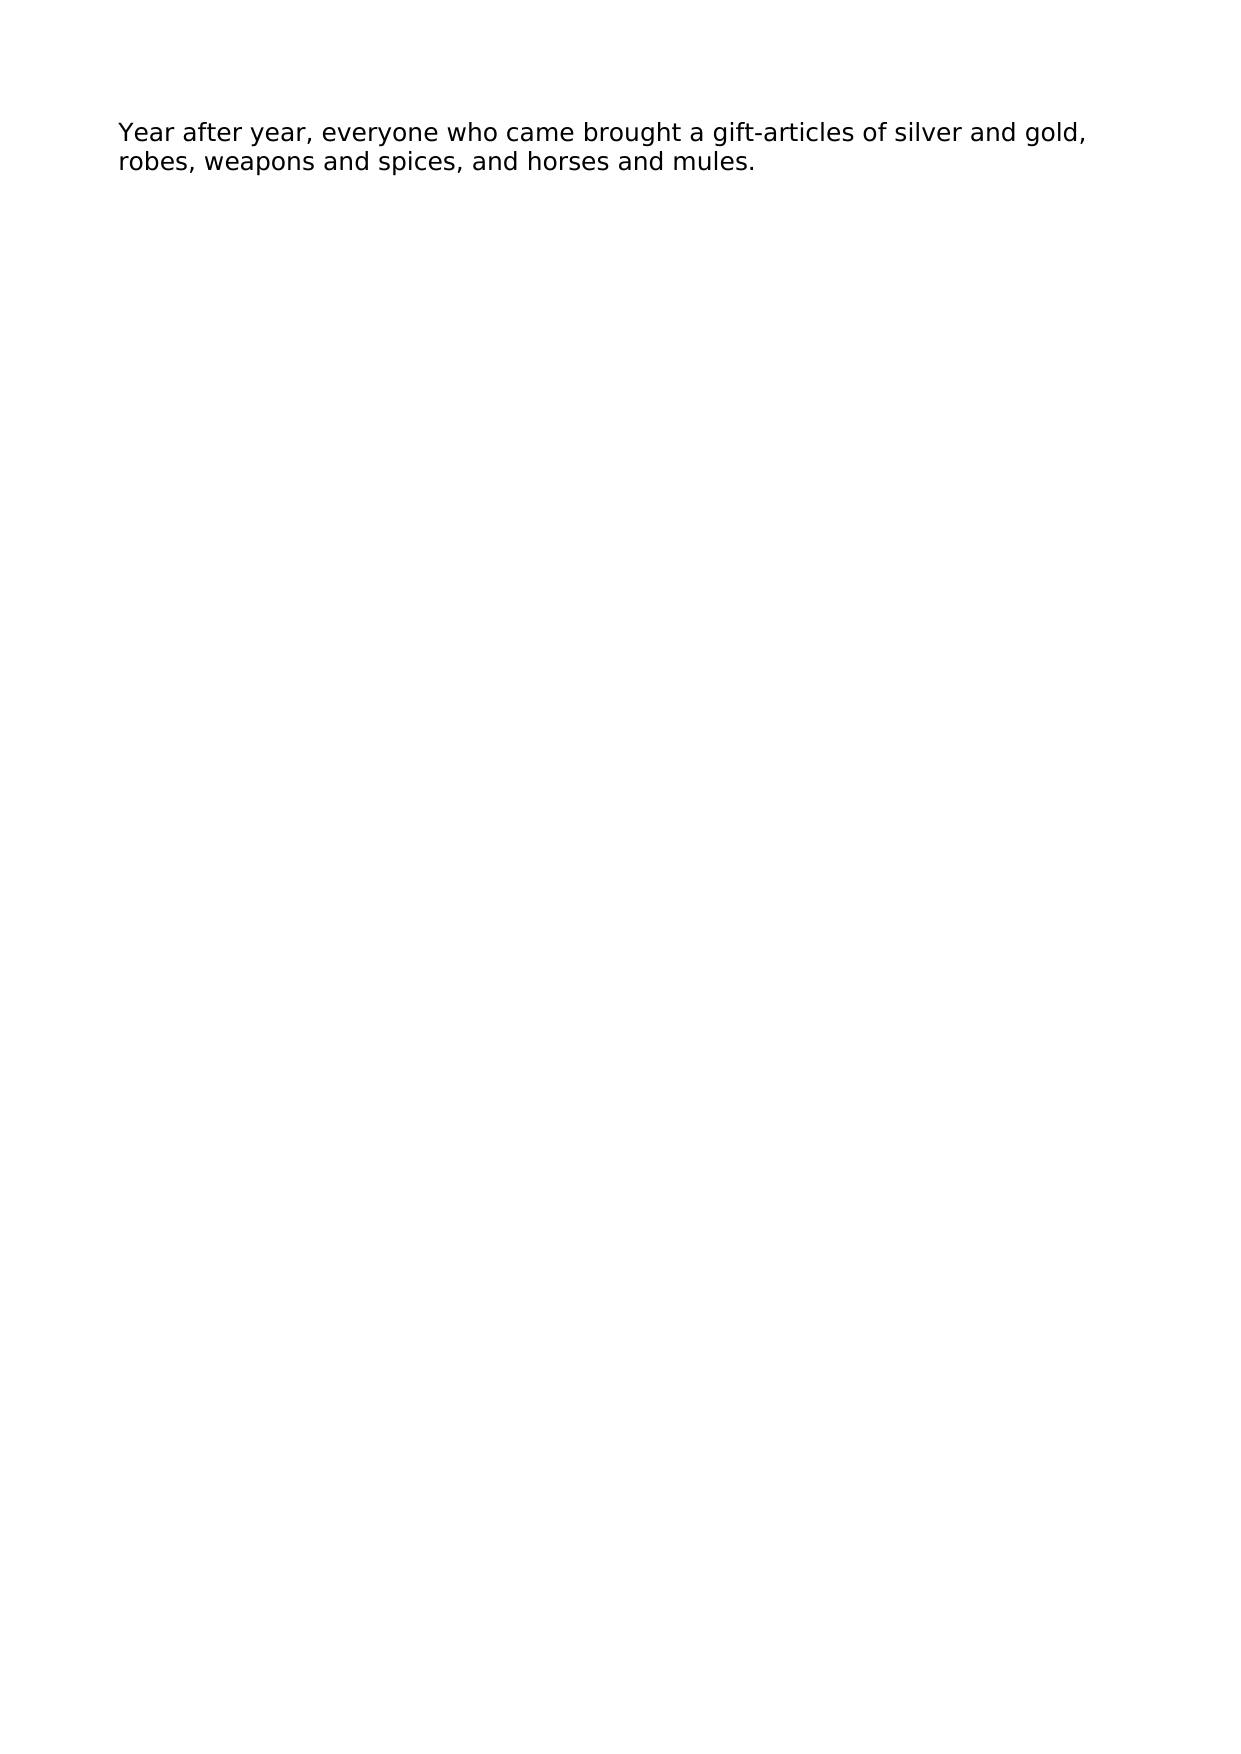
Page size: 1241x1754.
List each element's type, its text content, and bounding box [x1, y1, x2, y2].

text Year after year, everyone who came brought a gift-articles of silver and gold, robes, weapons and spices, and horses and mules. [118, 118, 1122, 176]
